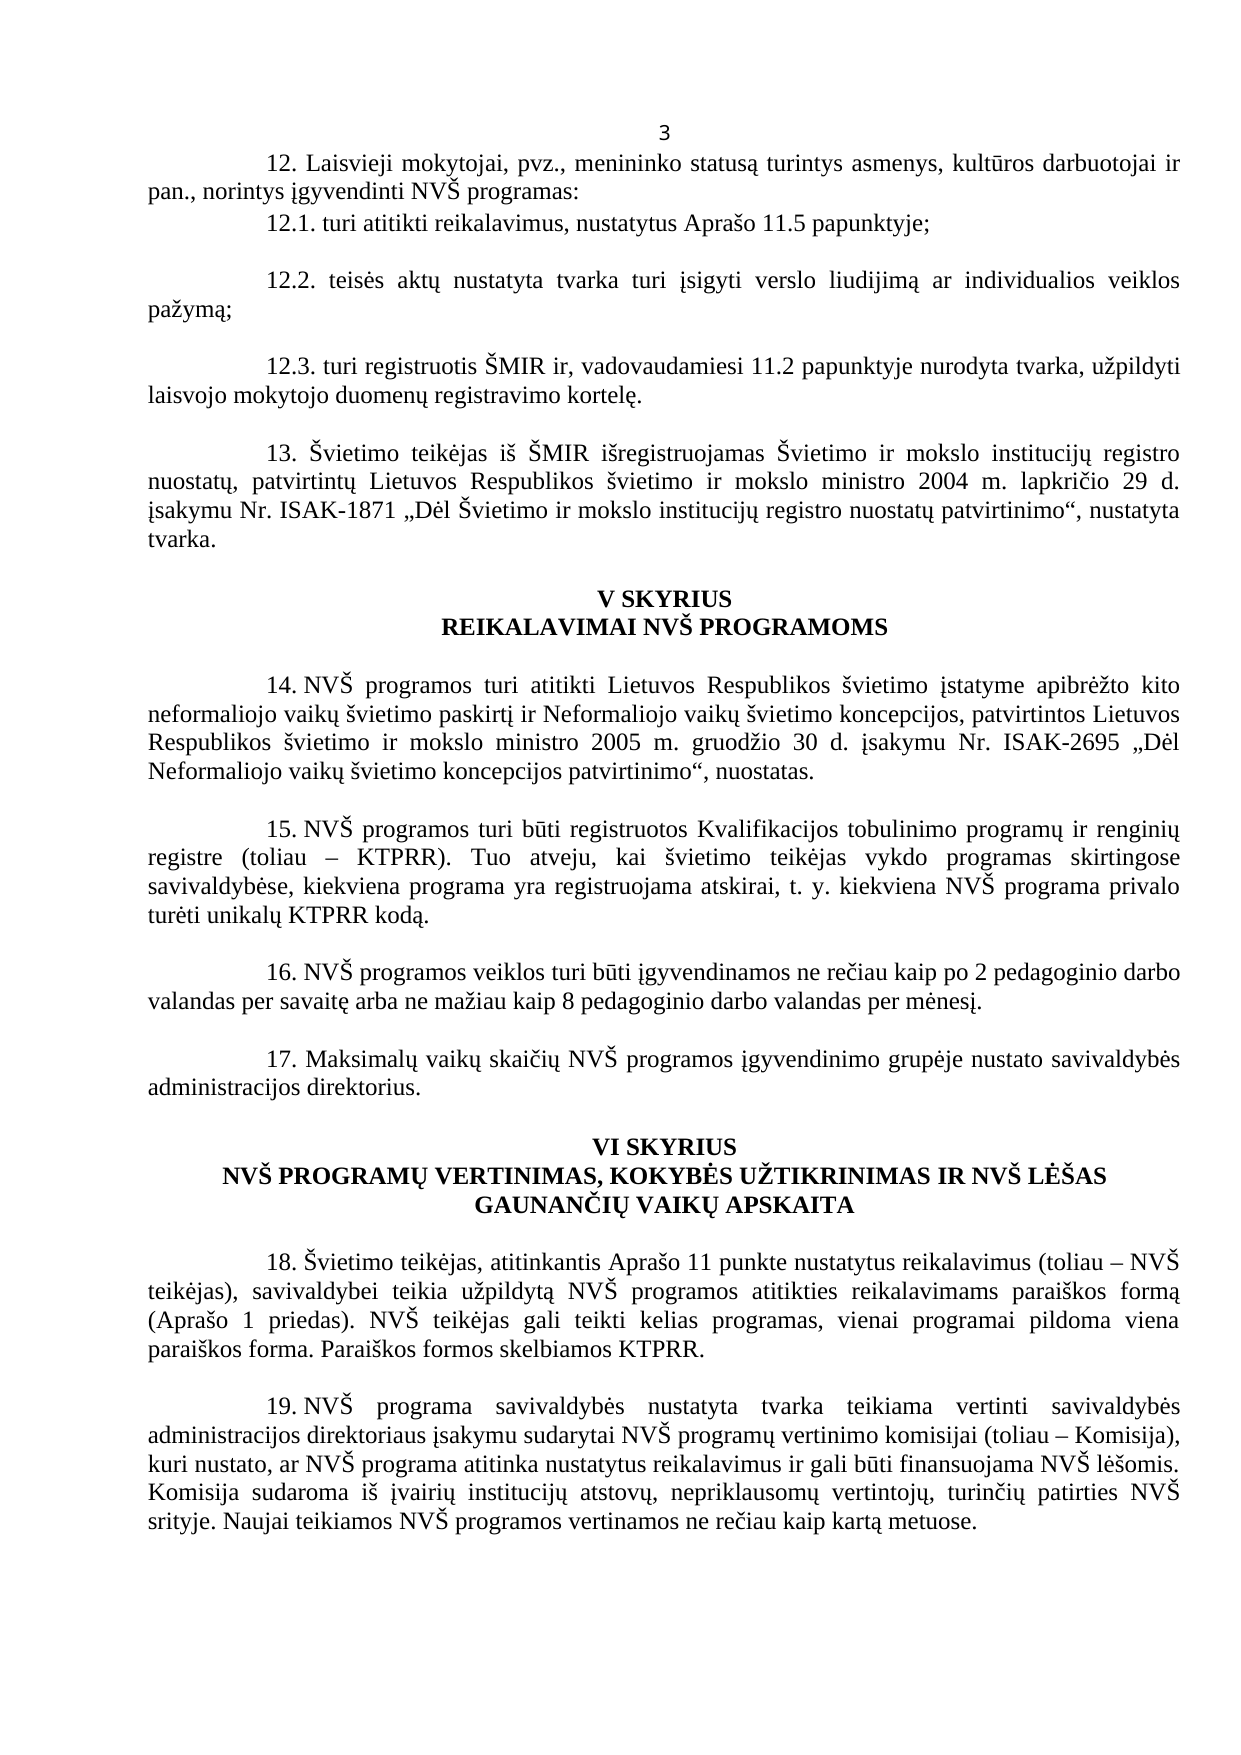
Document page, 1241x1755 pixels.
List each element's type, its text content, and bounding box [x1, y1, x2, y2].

text VI SKYRIUS [148, 1132, 1181, 1161]
text 12.3. turi registruotis ŠMIR ir, vadovaudamiesi 11.2 papunktyje nurodyta tvarka, užpildyti laisvojo mokytojo duomenų registravimo kortelę. [148, 351, 1181, 409]
text 16. NVŠ programos veiklos turi būti įgyvendinamos ne rečiau kaip po 2 pedagoginio darbo valandas per savaitę arba ne mažiau kaip 8 pedagoginio darbo valandas per mėnesį. [148, 957, 1181, 1015]
text V SKYRIUS [148, 584, 1181, 612]
text 18. Švietimo teikėjas, atitinkantis Aprašo 11 punkte nustatytus reikalavimus (toliau – NVŠ teikėjas), savivaldybei teikia užpildytą NVŠ programos atitikties reikalavimams paraiškos formą (Aprašo 1 priedas). NVŠ teikėjas gali teikti kelias programas, vienai programai pildoma viena paraiškos forma. Paraiškos formos skelbiamos KTPRR. [148, 1247, 1181, 1362]
text 15. NVŠ programos turi būti registruotos Kvalifikacijos tobulinimo programų ir renginių registre (toliau – KTPRR). Tuo atveju, kai švietimo teikėjas vykdo programas skirtingose savivaldybėse, kiekviena programa yra registruojama atskirai, t. y. kiekviena NVŠ programa privalo turėti unikalų KTPRR kodą. [148, 814, 1181, 929]
text REIKALAVIMAI NVŠ PROGRAMOMS [148, 612, 1181, 641]
text 17. Maksimalų vaikų skaičių NVŠ programos įgyvendinimo grupėje nustato savivaldybės administracijos direktorius. [148, 1044, 1181, 1101]
text 12. Laisvieji mokytojai, pvz., menininko statusą turintys asmenys, kultūros darbuotojai ir pan., norintys įgyvendinti NVŠ programas: [148, 148, 1181, 205]
text 14. NVŠ programos turi atitikti Lietuvos Respublikos švietimo įstatyme apibrėžto kito neformaliojo vaikų švietimo paskirtį ir Neformaliojo vaikų švietimo koncepcijos, patvirtintos Lietuvos Respublikos švietimo ir mokslo ministro 2005 m. gruodžio 30 d. įsakymu Nr. ISAK-2695 „Dėl Neformaliojo vaikų švietimo koncepcijos patvirtinimo“, nuostatas. [148, 670, 1181, 785]
text 19. NVŠ programa savivaldybės nustatyta tvarka teikiama vertinti savivaldybės administracijos direktoriaus įsakymu sudarytai NVŠ programų vertinimo komisijai (toliau – Komisija), kuri nustato, ar NVŠ programa atitinka nustatytus reikalavimus ir gali būti finansuojama NVŠ lėšomis. Komisija sudaroma iš įvairių institucijų atstovų, nepriklausomų vertintojų, turinčių patirties NVŠ srityje. Naujai teikiamos NVŠ programos vertinamos ne rečiau kaip kartą metuose. [148, 1391, 1181, 1535]
text 12.1. turi atitikti reikalavimus, nustatytus Aprašo 11.5 papunktyje; [148, 208, 1181, 236]
text NVŠ PROGRAMŲ VERTINIMAS, KOKYBĖS UŽTIKRINIMAS IR NVŠ LĖŠAS GAUNANČIŲ VAIKŲ APSKAITA [148, 1161, 1181, 1219]
text 12.2. teisės aktų nustatyta tvarka turi įsigyti verslo liudijimą ar individualios veiklos pažymą; [148, 265, 1181, 323]
text 13. Švietimo teikėjas iš ŠMIR išregistruojamas Švietimo ir mokslo institucijų registro nuostatų, patvirtintų Lietuvos Respublikos švietimo ir mokslo ministro 2004 m. lapkričio 29 d. įsakymu Nr. ISAK-1871 „Dėl Švietimo ir mokslo institucijų registro nuostatų patvirtinimo“, nustatyta tvarka. [148, 438, 1181, 553]
